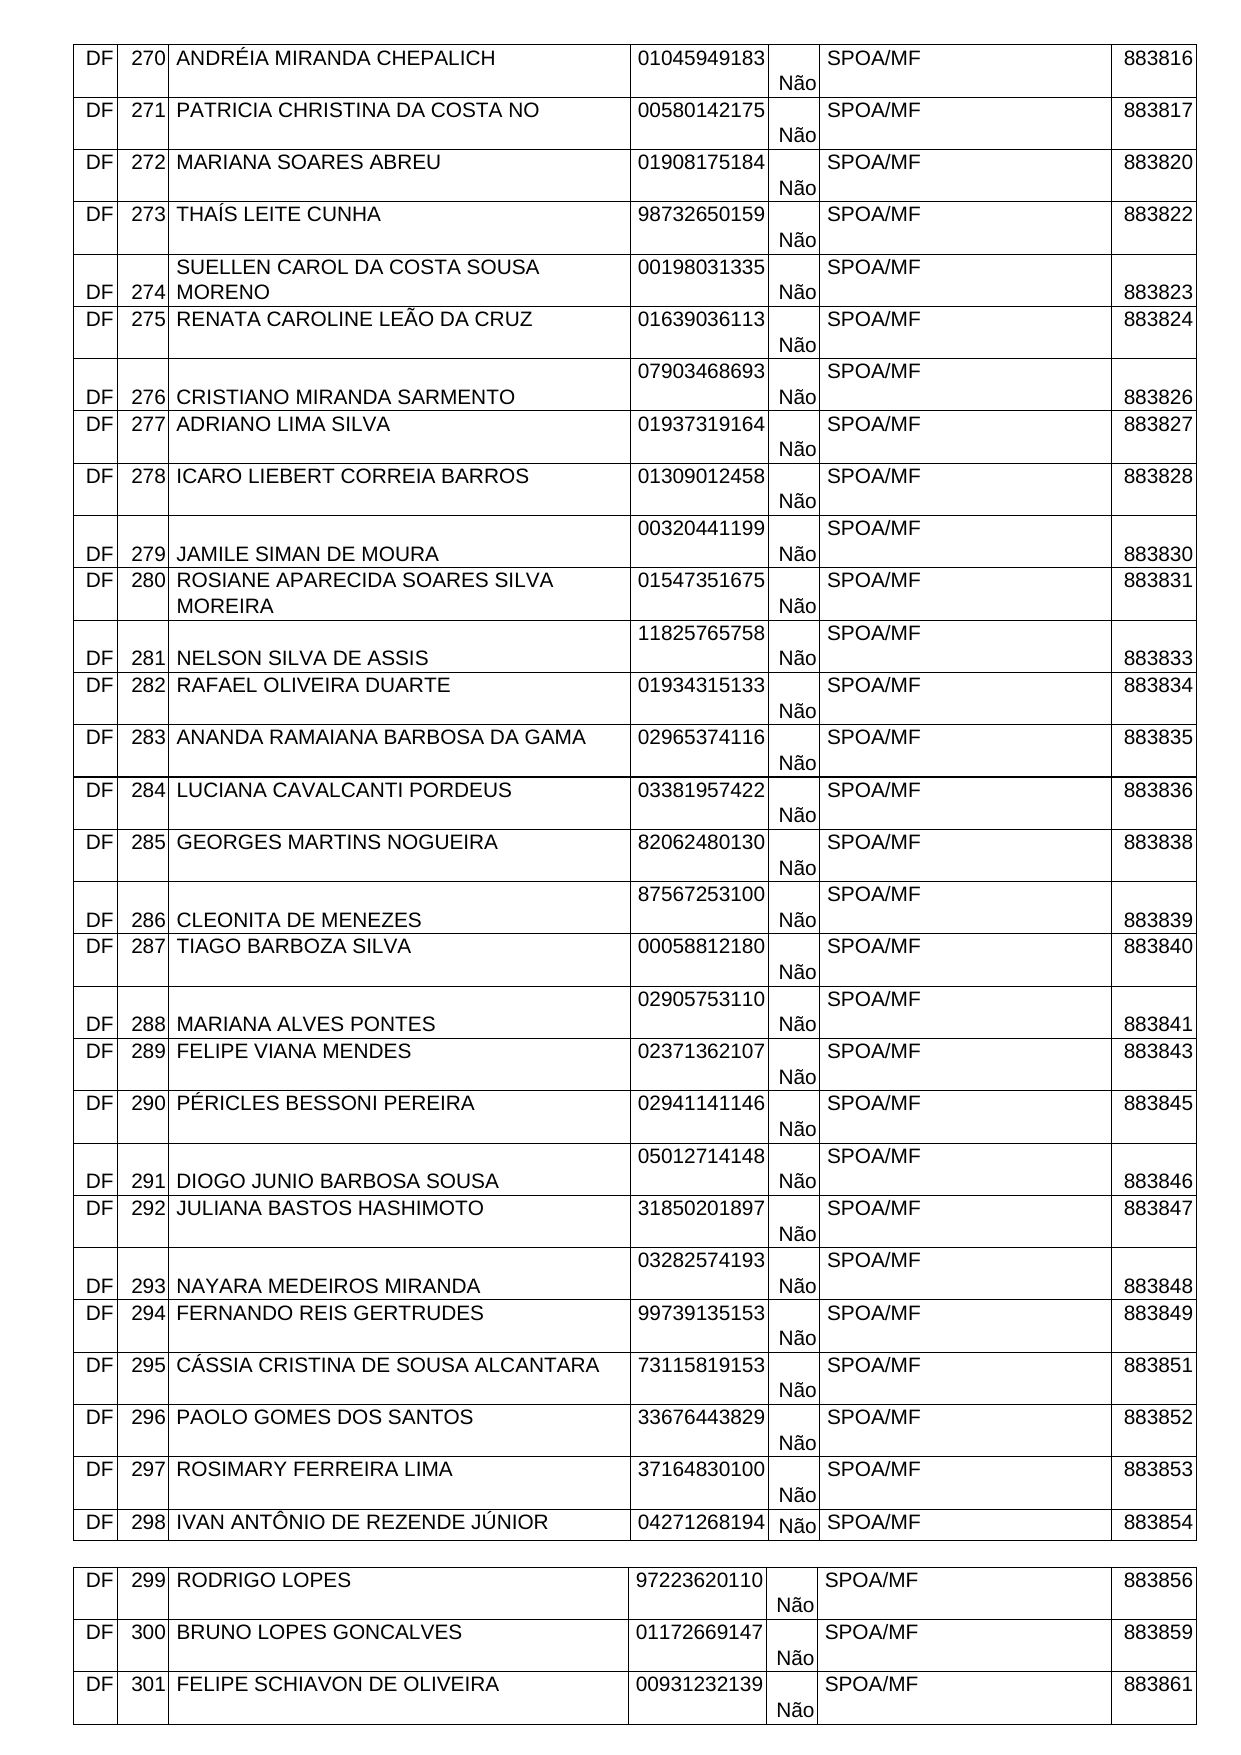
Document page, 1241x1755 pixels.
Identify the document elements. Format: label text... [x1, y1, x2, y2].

table_cell 883817 [1112, 98, 1196, 149]
table_cell DF [74, 1353, 117, 1404]
table_cell DF [74, 45, 117, 97]
table_cell JULIANA BASTOS HASHIMOTO [169, 1196, 630, 1247]
table_cell DF [74, 882, 117, 933]
table_cell 278 [118, 464, 168, 515]
table_cell 00320441199 [631, 516, 768, 567]
table_header SPOA/MF [818, 1568, 1111, 1619]
table_cell 279 [118, 516, 168, 567]
table_cell PAOLO GOMES DOS SANTOS [169, 1405, 630, 1456]
table_cell 293 [118, 1248, 168, 1299]
table_cell DF [74, 1405, 117, 1456]
table_cell SPOA/MF [820, 882, 1111, 933]
table_cell 00580142175 [631, 98, 768, 149]
table_cell SPOA/MF [820, 1405, 1111, 1456]
table_cell 883827 [1112, 411, 1196, 463]
table_header Não [767, 1568, 817, 1619]
table_cell NAYARA MEDEIROS MIRANDA [169, 1248, 630, 1299]
table_cell 273 [118, 202, 168, 253]
table_cell PATRICIA CHRISTINA DA COSTA NO [169, 98, 630, 149]
table_cell ROSIMARY FERREIRA LIMA [169, 1457, 630, 1508]
table_cell 290 [118, 1091, 168, 1142]
table_cell Não [769, 516, 819, 567]
table_cell FELIPE SCHIAVON DE OLIVEIRA [169, 1672, 628, 1723]
table_cell 01639036113 [631, 307, 768, 358]
table_cell 295 [118, 1353, 168, 1404]
table_cell Não [767, 1620, 817, 1671]
table_cell 98732650159 [631, 202, 768, 253]
table_cell Não [769, 150, 819, 201]
table_cell FERNANDO REIS GERTRUDES [169, 1300, 630, 1352]
table_cell 275 [118, 307, 168, 358]
table_cell DF [74, 830, 117, 881]
table_cell SPOA/MF [820, 255, 1111, 306]
table_cell 883838 [1112, 830, 1196, 881]
table_cell IVAN ANTÔNIO DE REZENDE JÚNIOR [169, 1510, 630, 1540]
table_cell 294 [118, 1300, 168, 1352]
table_cell SPOA/MF [820, 359, 1111, 410]
table_cell PÉRICLES BESSONI PEREIRA [169, 1091, 630, 1142]
table_cell 00931232139 [629, 1672, 766, 1723]
table_cell SPOA/MF [820, 1196, 1111, 1247]
table_cell 883853 [1112, 1457, 1196, 1508]
table_cell SPOA/MF [820, 307, 1111, 358]
table_cell Não [769, 464, 819, 515]
table_cell 33676443829 [631, 1405, 768, 1456]
table_cell ICARO LIEBERT CORREIA BARROS [169, 464, 630, 515]
table_cell 883840 [1112, 934, 1196, 986]
table_cell Não [769, 778, 819, 829]
table_cell SPOA/MF [820, 987, 1111, 1038]
table_cell 05012714148 [631, 1144, 768, 1195]
table_cell 03282574193 [631, 1248, 768, 1299]
table_cell SPOA/MF [820, 1510, 1111, 1540]
table_cell Não [769, 1353, 819, 1404]
table_cell Não [769, 1248, 819, 1299]
table_cell 883861 [1112, 1672, 1196, 1723]
table_header RODRIGO LOPES [169, 1568, 628, 1619]
table_cell 883823 [1112, 255, 1196, 306]
table_cell 883845 [1112, 1091, 1196, 1142]
table_cell SPOA/MF [818, 1620, 1111, 1671]
table_cell SPOA/MF [820, 1144, 1111, 1195]
table_cell SPOA/MF [820, 1353, 1111, 1404]
table_cell SPOA/MF [820, 516, 1111, 567]
table_cell CLEONITA DE MENEZES [169, 882, 630, 933]
table_cell CÁSSIA CRISTINA DE SOUSA ALCANTARA [169, 1353, 630, 1404]
table_cell Não [769, 359, 819, 410]
table_header DF [74, 1568, 117, 1619]
table_cell 01172669147 [629, 1620, 766, 1671]
table_cell DF [74, 778, 117, 829]
table_cell SPOA/MF [820, 1248, 1111, 1299]
table_cell JAMILE SIMAN DE MOURA [169, 516, 630, 567]
table_cell 02941141146 [631, 1091, 768, 1142]
table_cell 37164830100 [631, 1457, 768, 1508]
table_cell 292 [118, 1196, 168, 1247]
table_cell SPOA/MF [820, 464, 1111, 515]
table_cell DF [74, 725, 117, 776]
table_cell Não [769, 934, 819, 986]
table_cell SPOA/MF [820, 45, 1111, 97]
table_cell 300 [118, 1620, 168, 1671]
table_cell 883831 [1112, 568, 1196, 619]
table_cell SPOA/MF [820, 934, 1111, 986]
table_cell SPOA/MF [820, 830, 1111, 881]
table_cell DF [74, 568, 117, 619]
table_cell CRISTIANO MIRANDA SARMENTO [169, 359, 630, 410]
table_cell 99739135153 [631, 1300, 768, 1352]
table_cell 883847 [1112, 1196, 1196, 1247]
table_cell 883841 [1112, 987, 1196, 1038]
table_cell 00058812180 [631, 934, 768, 986]
table_cell DF [74, 1091, 117, 1142]
table_cell 07903468693 [631, 359, 768, 410]
table_cell 883854 [1112, 1510, 1196, 1540]
table_cell 271 [118, 98, 168, 149]
table_cell DF [74, 673, 117, 724]
table_cell SPOA/MF [820, 778, 1111, 829]
table_cell 31850201897 [631, 1196, 768, 1247]
table_cell MARIANA SOARES ABREU [169, 150, 630, 201]
table_cell SPOA/MF [820, 1039, 1111, 1090]
table_cell ROSIANE APARECIDA SOARES SILVA MOREIRA [169, 568, 630, 619]
table_cell 883835 [1112, 725, 1196, 776]
table_cell DF [74, 1620, 117, 1671]
table_cell 883839 [1112, 882, 1196, 933]
table_cell Não [769, 45, 819, 97]
table_cell DF [74, 1510, 117, 1540]
table_cell 883824 [1112, 307, 1196, 358]
table_cell Não [769, 202, 819, 253]
table_cell DF [74, 621, 117, 672]
table_cell Não [769, 255, 819, 306]
table_cell 02371362107 [631, 1039, 768, 1090]
table_cell 883822 [1112, 202, 1196, 253]
table_cell DF [74, 516, 117, 567]
table_cell 272 [118, 150, 168, 201]
table_cell Não [767, 1672, 817, 1723]
table_cell SPOA/MF [820, 202, 1111, 253]
table_cell SPOA/MF [820, 1091, 1111, 1142]
table_cell 282 [118, 673, 168, 724]
table_cell 296 [118, 1405, 168, 1456]
table_cell 883820 [1112, 150, 1196, 201]
table_cell SPOA/MF [820, 673, 1111, 724]
table_cell 301 [118, 1672, 168, 1723]
table_cell Não [769, 725, 819, 776]
table_cell 291 [118, 1144, 168, 1195]
table_cell 01908175184 [631, 150, 768, 201]
table_cell RENATA CAROLINE LEÃO DA CRUZ [169, 307, 630, 358]
table_cell RAFAEL OLIVEIRA DUARTE [169, 673, 630, 724]
table_cell DF [74, 1039, 117, 1090]
table_cell SPOA/MF [820, 1457, 1111, 1508]
table_cell Não [769, 1457, 819, 1508]
table_cell TIAGO BARBOZA SILVA [169, 934, 630, 986]
table_cell 280 [118, 568, 168, 619]
table_cell SPOA/MF [820, 1300, 1111, 1352]
table_cell SPOA/MF [820, 150, 1111, 201]
table_cell SPOA/MF [820, 725, 1111, 776]
table_cell ADRIANO LIMA SILVA [169, 411, 630, 463]
table_cell 883834 [1112, 673, 1196, 724]
table_cell Não [769, 98, 819, 149]
table_cell Não [769, 411, 819, 463]
table_cell SPOA/MF [820, 98, 1111, 149]
table_cell 883816 [1112, 45, 1196, 97]
table_cell Não [769, 1196, 819, 1247]
table_cell DF [74, 1248, 117, 1299]
table_cell Não [769, 621, 819, 672]
table_header 97223620110 [629, 1568, 766, 1619]
table_cell FELIPE VIANA MENDES [169, 1039, 630, 1090]
table_cell 01045949183 [631, 45, 768, 97]
table_cell 883830 [1112, 516, 1196, 567]
table_cell DF [74, 1196, 117, 1247]
table_cell 297 [118, 1457, 168, 1508]
table_cell SPOA/MF [818, 1672, 1111, 1723]
table_cell DIOGO JUNIO BARBOSA SOUSA [169, 1144, 630, 1195]
table_cell NELSON SILVA DE ASSIS [169, 621, 630, 672]
table_cell 02965374116 [631, 725, 768, 776]
table_cell DF [74, 359, 117, 410]
table_cell SUELLEN CAROL DA COSTA SOUSA MORENO [169, 255, 630, 306]
table_cell Não [769, 1039, 819, 1090]
table_cell THAÍS LEITE CUNHA [169, 202, 630, 253]
table_cell Não [769, 1300, 819, 1352]
table_cell DF [74, 934, 117, 986]
table_cell Não [769, 1091, 819, 1142]
table_cell Não [769, 1144, 819, 1195]
table_cell DF [74, 1300, 117, 1352]
table_cell Não [769, 1405, 819, 1456]
table_cell 01309012458 [631, 464, 768, 515]
table_cell 02905753110 [631, 987, 768, 1038]
table_cell DF [74, 255, 117, 306]
table_cell 883846 [1112, 1144, 1196, 1195]
table_cell 01937319164 [631, 411, 768, 463]
table_cell SPOA/MF [820, 568, 1111, 619]
table_cell 883836 [1112, 778, 1196, 829]
table_cell SPOA/MF [820, 621, 1111, 672]
table_cell 283 [118, 725, 168, 776]
table_cell 285 [118, 830, 168, 881]
table_cell Não [769, 987, 819, 1038]
table_cell MARIANA ALVES PONTES [169, 987, 630, 1038]
table_header 299 [118, 1568, 168, 1619]
table_cell 73115819153 [631, 1353, 768, 1404]
table_cell 281 [118, 621, 168, 672]
table_cell GEORGES MARTINS NOGUEIRA [169, 830, 630, 881]
table_cell 883848 [1112, 1248, 1196, 1299]
table_cell 03381957422 [631, 778, 768, 829]
table_header 883856 [1112, 1568, 1196, 1619]
table_cell DF [74, 987, 117, 1038]
table_cell Não [769, 1510, 819, 1540]
table_cell DF [74, 464, 117, 515]
table_cell DF [74, 411, 117, 463]
table_cell Não [769, 673, 819, 724]
table_cell DF [74, 307, 117, 358]
table_cell DF [74, 98, 117, 149]
table_cell 883843 [1112, 1039, 1196, 1090]
table_cell Não [769, 830, 819, 881]
table_cell 274 [118, 255, 168, 306]
table_cell 883833 [1112, 621, 1196, 672]
table_cell 87567253100 [631, 882, 768, 933]
table_cell 01934315133 [631, 673, 768, 724]
table_cell ANANDA RAMAIANA BARBOSA DA GAMA [169, 725, 630, 776]
table_cell 883852 [1112, 1405, 1196, 1456]
table_cell 270 [118, 45, 168, 97]
table_cell 883826 [1112, 359, 1196, 410]
table_cell ANDRÉIA MIRANDA CHEPALICH [169, 45, 630, 97]
table_cell 298 [118, 1510, 168, 1540]
table_cell 284 [118, 778, 168, 829]
table_cell DF [74, 150, 117, 201]
table_cell 11825765758 [631, 621, 768, 672]
table_cell 01547351675 [631, 568, 768, 619]
table_cell 883828 [1112, 464, 1196, 515]
table_cell 287 [118, 934, 168, 986]
table_cell 277 [118, 411, 168, 463]
table_cell DF [74, 202, 117, 253]
table_cell LUCIANA CAVALCANTI PORDEUS [169, 778, 630, 829]
table_cell DF [74, 1457, 117, 1508]
table_cell 286 [118, 882, 168, 933]
table_cell 289 [118, 1039, 168, 1090]
table_cell 883851 [1112, 1353, 1196, 1404]
table_cell Não [769, 307, 819, 358]
table_cell SPOA/MF [820, 411, 1111, 463]
table_cell 883849 [1112, 1300, 1196, 1352]
table_cell 883859 [1112, 1620, 1196, 1671]
table_cell 04271268194 [631, 1510, 768, 1540]
table_cell Não [769, 882, 819, 933]
table_cell BRUNO LOPES GONCALVES [169, 1620, 628, 1671]
table_cell 276 [118, 359, 168, 410]
table_cell DF [74, 1144, 117, 1195]
table_cell 00198031335 [631, 255, 768, 306]
table_cell DF [74, 1672, 117, 1723]
table_cell 82062480130 [631, 830, 768, 881]
table_cell Não [769, 568, 819, 619]
table_cell 288 [118, 987, 168, 1038]
